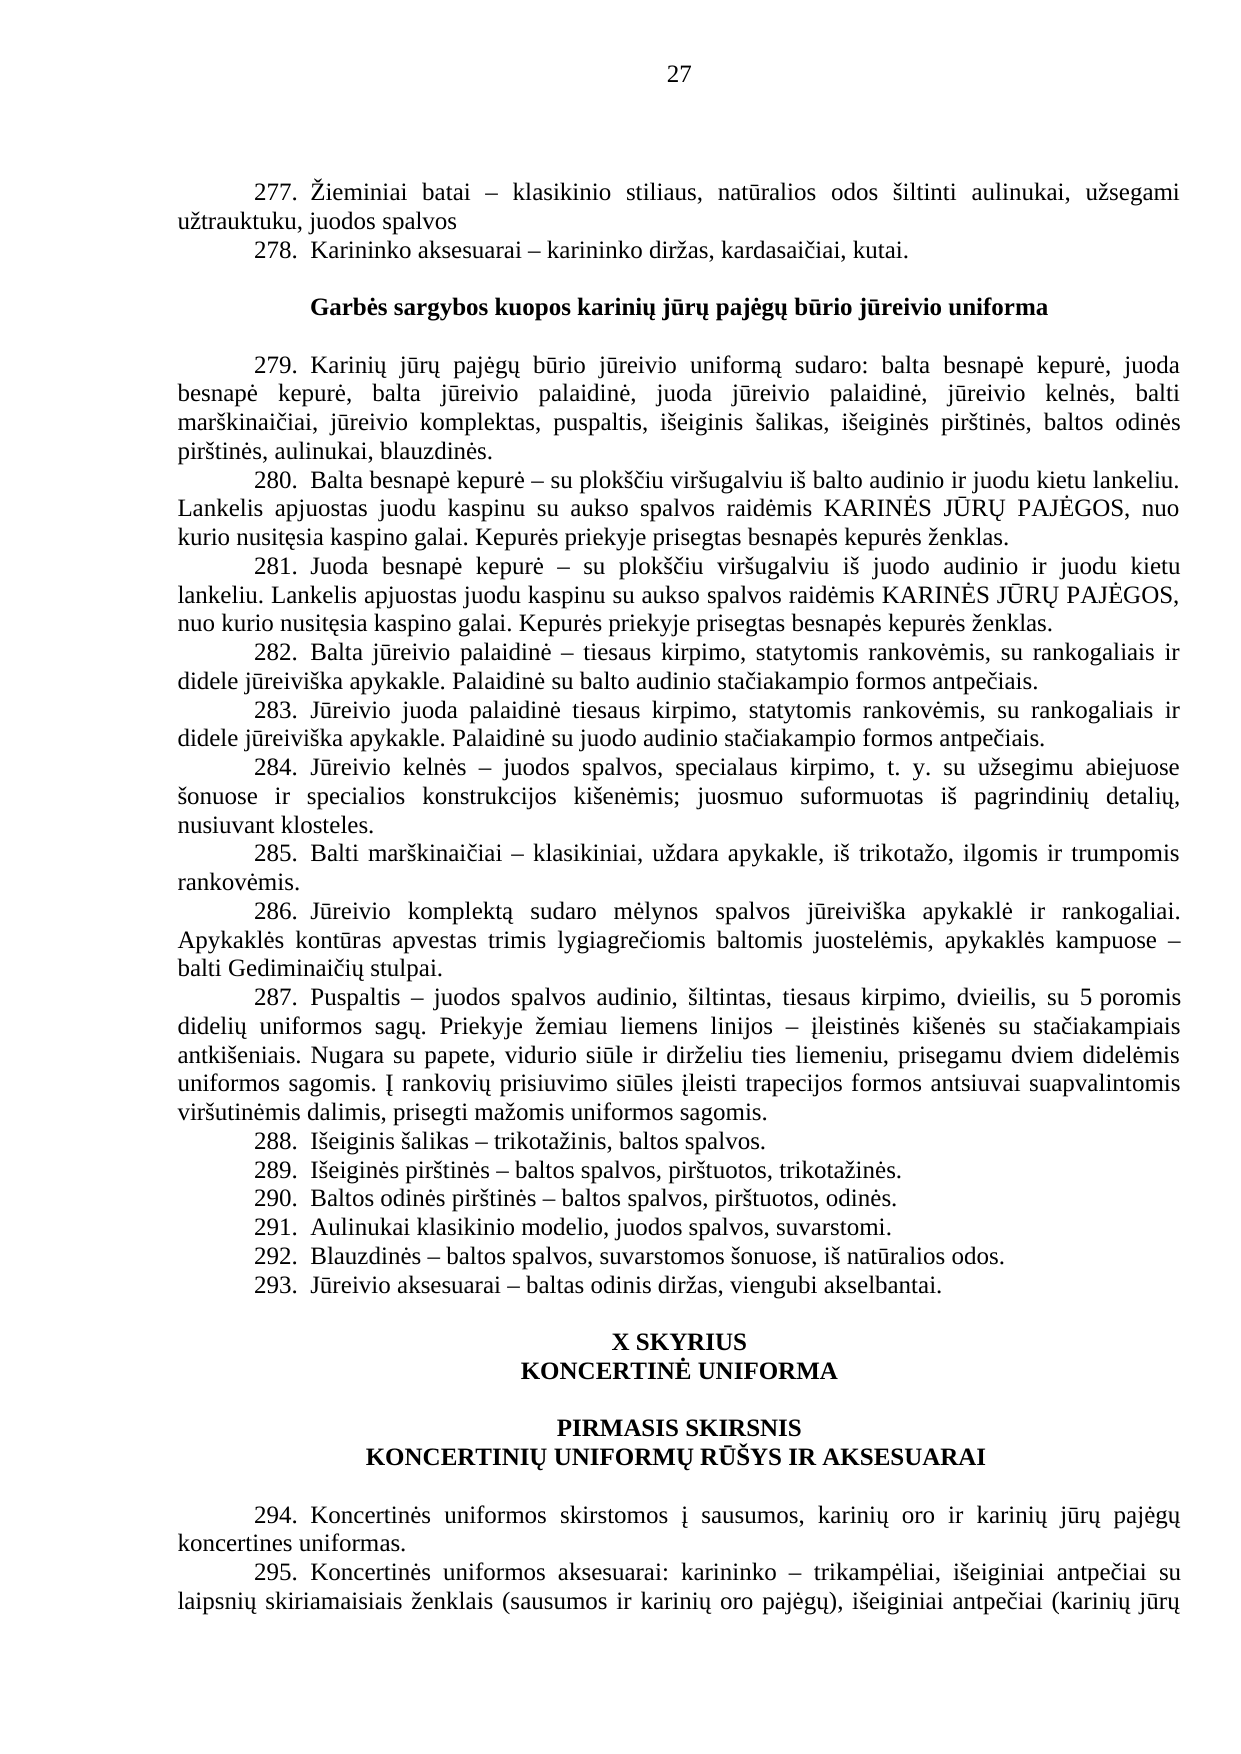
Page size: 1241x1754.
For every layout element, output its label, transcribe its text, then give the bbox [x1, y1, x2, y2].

text 289. Išeiginės pirštinės – baltos spalvos, pirštuotos, trikotažinės. [177, 1155, 1181, 1183]
text 295. Koncertinės uniformos aksesuarai: karininko – trikampėliai, išeiginiai antpečiai su laipsnių skiriamaisiais ženklais (sausumos ir karinių oro pajėgų), išeiginiai antpečiai (karinių jūrų [177, 1557, 1181, 1615]
text 293. Jūreivio aksesuarai – baltas odinis diržas, viengubi akselbantai. [177, 1270, 1181, 1298]
text 292. Blauzdinės – baltos spalvos, suvarstomos šonuose, iš natūralios odos. [177, 1241, 1181, 1270]
text Garbės sargybos kuopos karinių jūrų pajėgų būrio jūreivio uniforma [177, 292, 1181, 321]
text 281. Juoda besnapė kepurė – su plokščiu viršugalviu iš juodo audinio ir juodu kietu lankeliu. Lankelis apjuostas juodu kaspinu su aukso spalvos raidėmis KARINĖS JŪRŲ PAJĖGOS, nuo kurio nusitęsia kaspino galai. Kepurės priekyje prisegtas besnapės kepurės ženklas. [177, 551, 1181, 637]
text 290. Baltos odinės pirštinės – baltos spalvos, pirštuotos, odinės. [177, 1183, 1181, 1212]
text 284. Jūreivio kelnės – juodos spalvos, specialaus kirpimo, t. y. su užsegimu abiejuose šonuose ir specialios konstrukcijos kišenėmis; juosmuo suformuotas iš pagrindinių detalių, nusiuvant klosteles. [177, 752, 1181, 838]
text 277. Žieminiai batai – klasikinio stiliaus, natūralios odos šiltinti aulinukai, užsegami užtrauktuku, juodos spalvos [177, 177, 1181, 235]
text 280. Balta besnapė kepurė – su plokščiu viršugalviu iš balto audinio ir juodu kietu lankeliu. Lankelis apjuostas juodu kaspinu su aukso spalvos raidėmis KARINĖS JŪRŲ PAJĖGOS, nuo kurio nusitęsia kaspino galai. Kepurės priekyje prisegtas besnapės kepurės ženklas. [177, 465, 1181, 551]
text PIRMASIS SKIRSNIS [177, 1413, 1181, 1442]
text KONCERTINĖ UNIFORMA [177, 1356, 1181, 1385]
text 286. Jūreivio komplektą sudaro mėlynos spalvos jūreiviška apykaklė ir rankogaliai. Apykaklės kontūras apvestas trimis lygiagrečiomis baltomis juostelėmis, apykaklės kampuose – balti Gediminaičių stulpai. [177, 896, 1181, 982]
text 287. Puspaltis – juodos spalvos audinio, šiltintas, tiesaus kirpimo, dvieilis, su 5 poromis didelių uniformos sagų. Priekyje žemiau liemens linijos – įleistinės kišenės su stačiakampiais antkišeniais. Nugara su papete, vidurio siūle ir dirželiu ties liemeniu, prisegamu dviem didelėmis uniformos sagomis. Į rankovių prisiuvimo siūles įleisti trapecijos formos antsiuvai suapvalintomis viršutinėmis dalimis, prisegti mažomis uniformos sagomis. [177, 982, 1181, 1126]
text KONCERTINIŲ UNIFORMŲ RŪŠYS IR AKSESUARAI [177, 1442, 1181, 1471]
text 278. Karininko aksesuarai – karininko diržas, kardasaičiai, kutai. [177, 235, 1181, 263]
text 288. Išeiginis šalikas – trikotažinis, baltos spalvos. [177, 1126, 1181, 1155]
text X SKYRIUS [177, 1327, 1181, 1356]
text 283. Jūreivio juoda palaidinė tiesaus kirpimo, statytomis rankovėmis, su rankogaliais ir didele jūreiviška apykakle. Palaidinė su juodo audinio stačiakampio formos antpečiais. [177, 695, 1181, 752]
text 291. Aulinukai klasikinio modelio, juodos spalvos, suvarstomi. [177, 1212, 1181, 1241]
text 285. Balti marškinaičiai – klasikiniai, uždara apykakle, iš trikotažo, ilgomis ir trumpomis rankovėmis. [177, 838, 1181, 896]
text 282. Balta jūreivio palaidinė – tiesaus kirpimo, statytomis rankovėmis, su rankogaliais ir didele jūreiviška apykakle. Palaidinė su balto audinio stačiakampio formos antpečiais. [177, 637, 1181, 695]
text 279. Karinių jūrų pajėgų būrio jūreivio uniformą sudaro: balta besnapė kepurė, juoda besnapė kepurė, balta jūreivio palaidinė, juoda jūreivio palaidinė, jūreivio kelnės, balti marškinaičiai, jūreivio komplektas, puspaltis, išeiginis šalikas, išeiginės pirštinės, baltos odinės pirštinės, aulinukai, blauzdinės. [177, 350, 1181, 465]
text 294. Koncertinės uniformos skirstomos į sausumos, karinių oro ir karinių jūrų pajėgų koncertines uniformas. [177, 1500, 1181, 1557]
